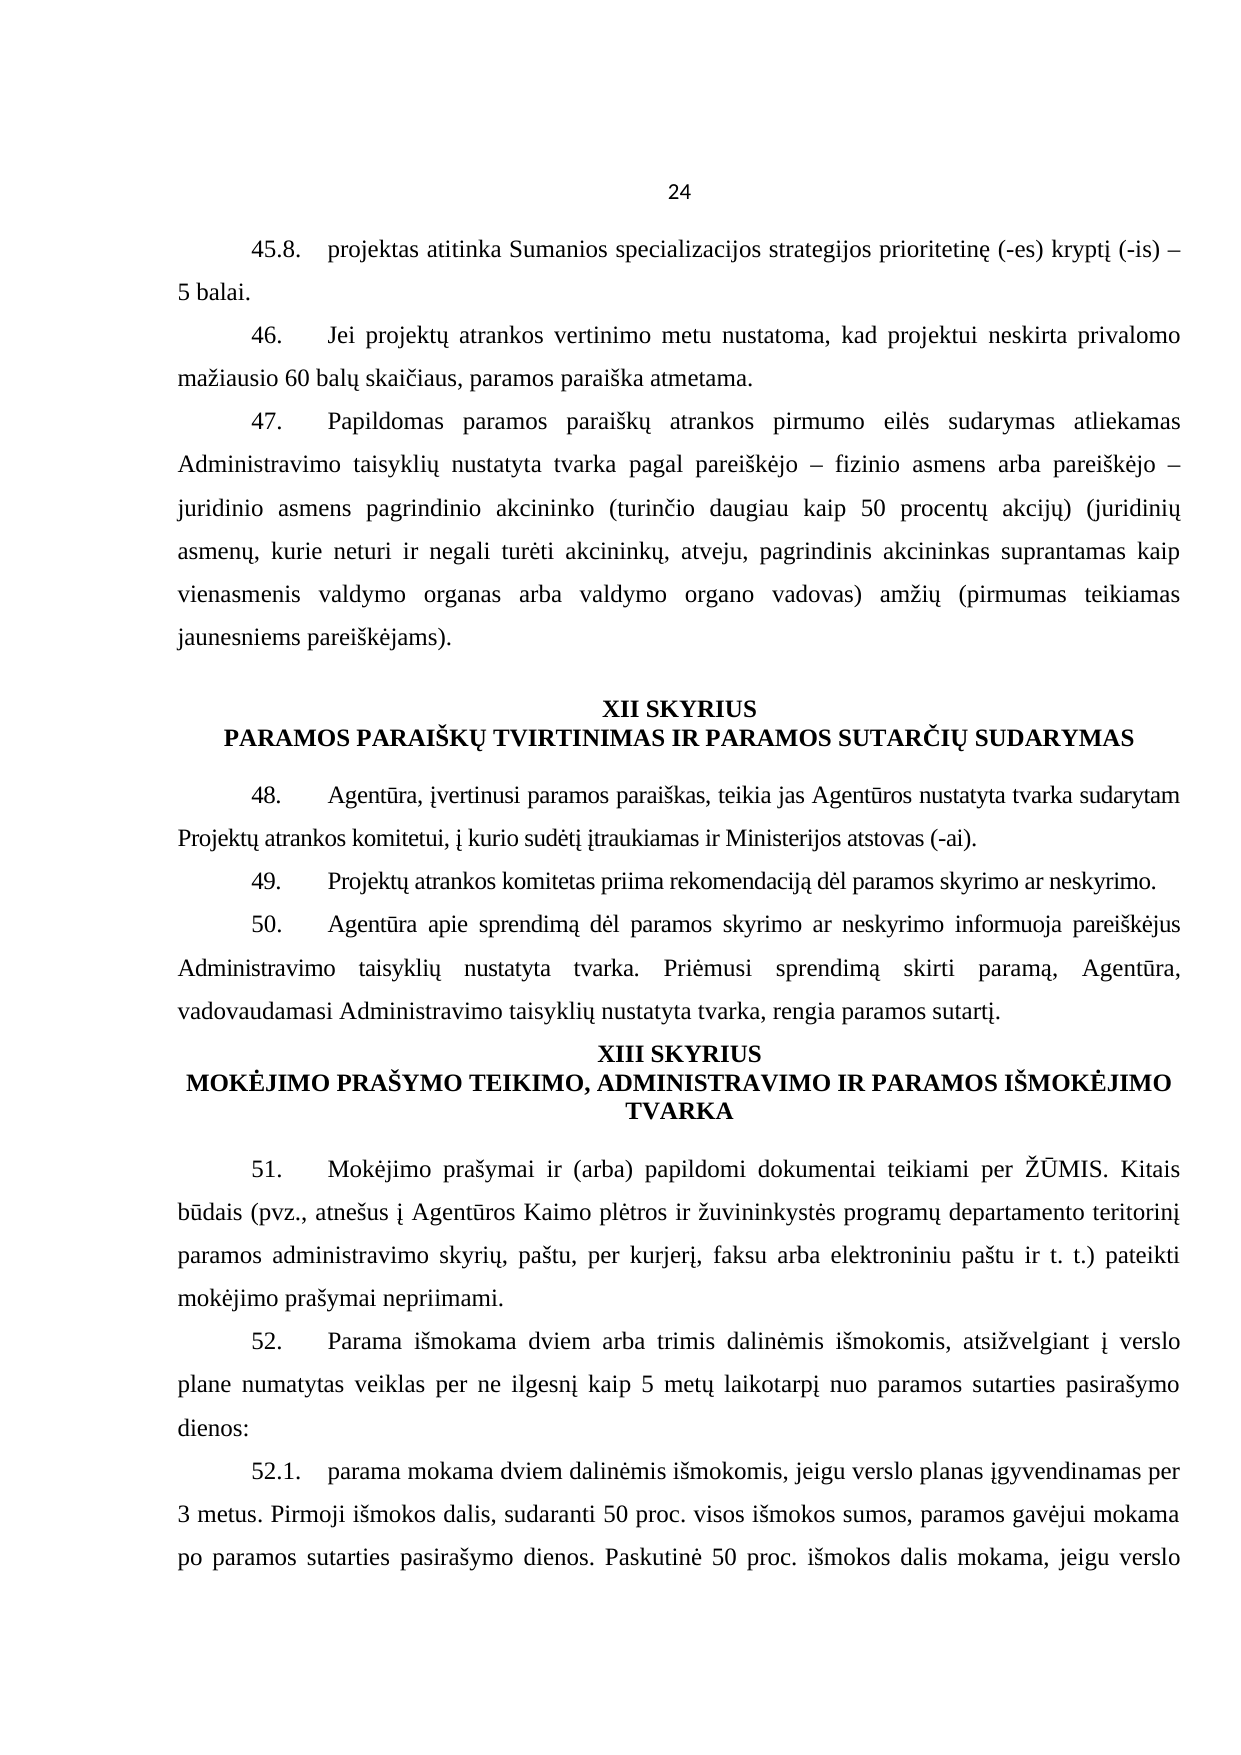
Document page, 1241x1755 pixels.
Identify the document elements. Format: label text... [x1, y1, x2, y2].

text 52. Parama išmokama dviem arba trimis dalinėmis išmokomis, atsižvelgiant į verslo plane numatytas veiklas per ne ilgesnį kaip 5 metų laikotarpį nuo paramos sutarties pasirašymo dienos: [177, 1326, 1181, 1441]
text 45.8. projektas atitinka Sumanios specializacijos strategijos prioritetinę (-es) kryptį (-is) – 5 balai. [177, 234, 1181, 306]
text 50. Agentūra apie sprendimą dėl paramos skyrimo ar neskyrimo informuoja pareiškėjus Administravimo taisyklių nustatyta tvarka. Priėmusi sprendimą skirti paramą, Agentūra, vadovaudamasi Administravimo taisyklių nustatyta tvarka, rengia paramos sutartį. [177, 909, 1181, 1024]
text 51. Mokėjimo prašymai ir (arba) papildomi dokumentai teikiami per ŽŪMIS. Kitais būdais (pvz., atnešus į Agentūros Kaimo plėtros ir žuvininkystės programų departamento teritorinį paramos administravimo skyrių, paštu, per kurjerį, faksu arba elektroniniu paštu ir t. t.) pateikti mokėjimo prašymai nepriimami. [177, 1154, 1181, 1312]
text 46. Jei projektų atrankos vertinimo metu nustatoma, kad projektui neskirta privalomo mažiausio 60 balų skaičiaus, paramos paraiška atmetama. [177, 320, 1181, 392]
text 52.1. parama mokama dviem dalinėmis išmokomis, jeigu verslo planas įgyvendinamas per 3 metus. Pirmoji išmokos dalis, sudaranti 50 proc. visos išmokos sumos, paramos gavėjui mokama po paramos sutarties pasirašymo dienos. Paskutinė 50 proc. išmokos dalis mokama, jeigu verslo [177, 1456, 1181, 1571]
text 48. Agentūra, įvertinusi paramos paraiškas, teikia jas Agentūros nustatyta tvarka sudarytam Projektų atrankos komitetui, į kurio sudėtį įtraukiamas ir Ministerijos atstovas (-ai). [177, 780, 1181, 852]
text 47. Papildomas paramos paraiškų atrankos pirmumo eilės sudarymas atliekamas Administravimo taisyklių nustatyta tvarka pagal pareiškėjo – fizinio asmens arba pareiškėjo – juridinio asmens pagrindinio akcininko (turinčio daugiau kaip 50 procentų akcijų) (juridinių asmenų, kurie neturi ir negali turėti akcininkų, atveju, pagrindinis akcininkas suprantamas kaip vienasmenis valdymo organas arba valdymo organo vadovas) amžių (pirmumas teikiamas jaunesniems pareiškėjams). [177, 406, 1181, 651]
text 49. Projektų atrankos komitetas priima rekomendaciją dėl paramos skyrimo ar neskyrimo. [177, 866, 1181, 895]
text PARAMOS PARAIŠKŲ TVIRTINIMAS IR PARAMOS SUTARČIŲ SUDARYMAS [177, 723, 1181, 751]
text XIII SKYRIUS [177, 1039, 1181, 1068]
text XII SKYRIUS [177, 694, 1181, 723]
text MOKĖJIMO PRAŠYMO TEIKIMO, ADMINISTRAVIMO IR PARAMOS IŠMOKĖJIMO TVARKA [177, 1068, 1181, 1125]
